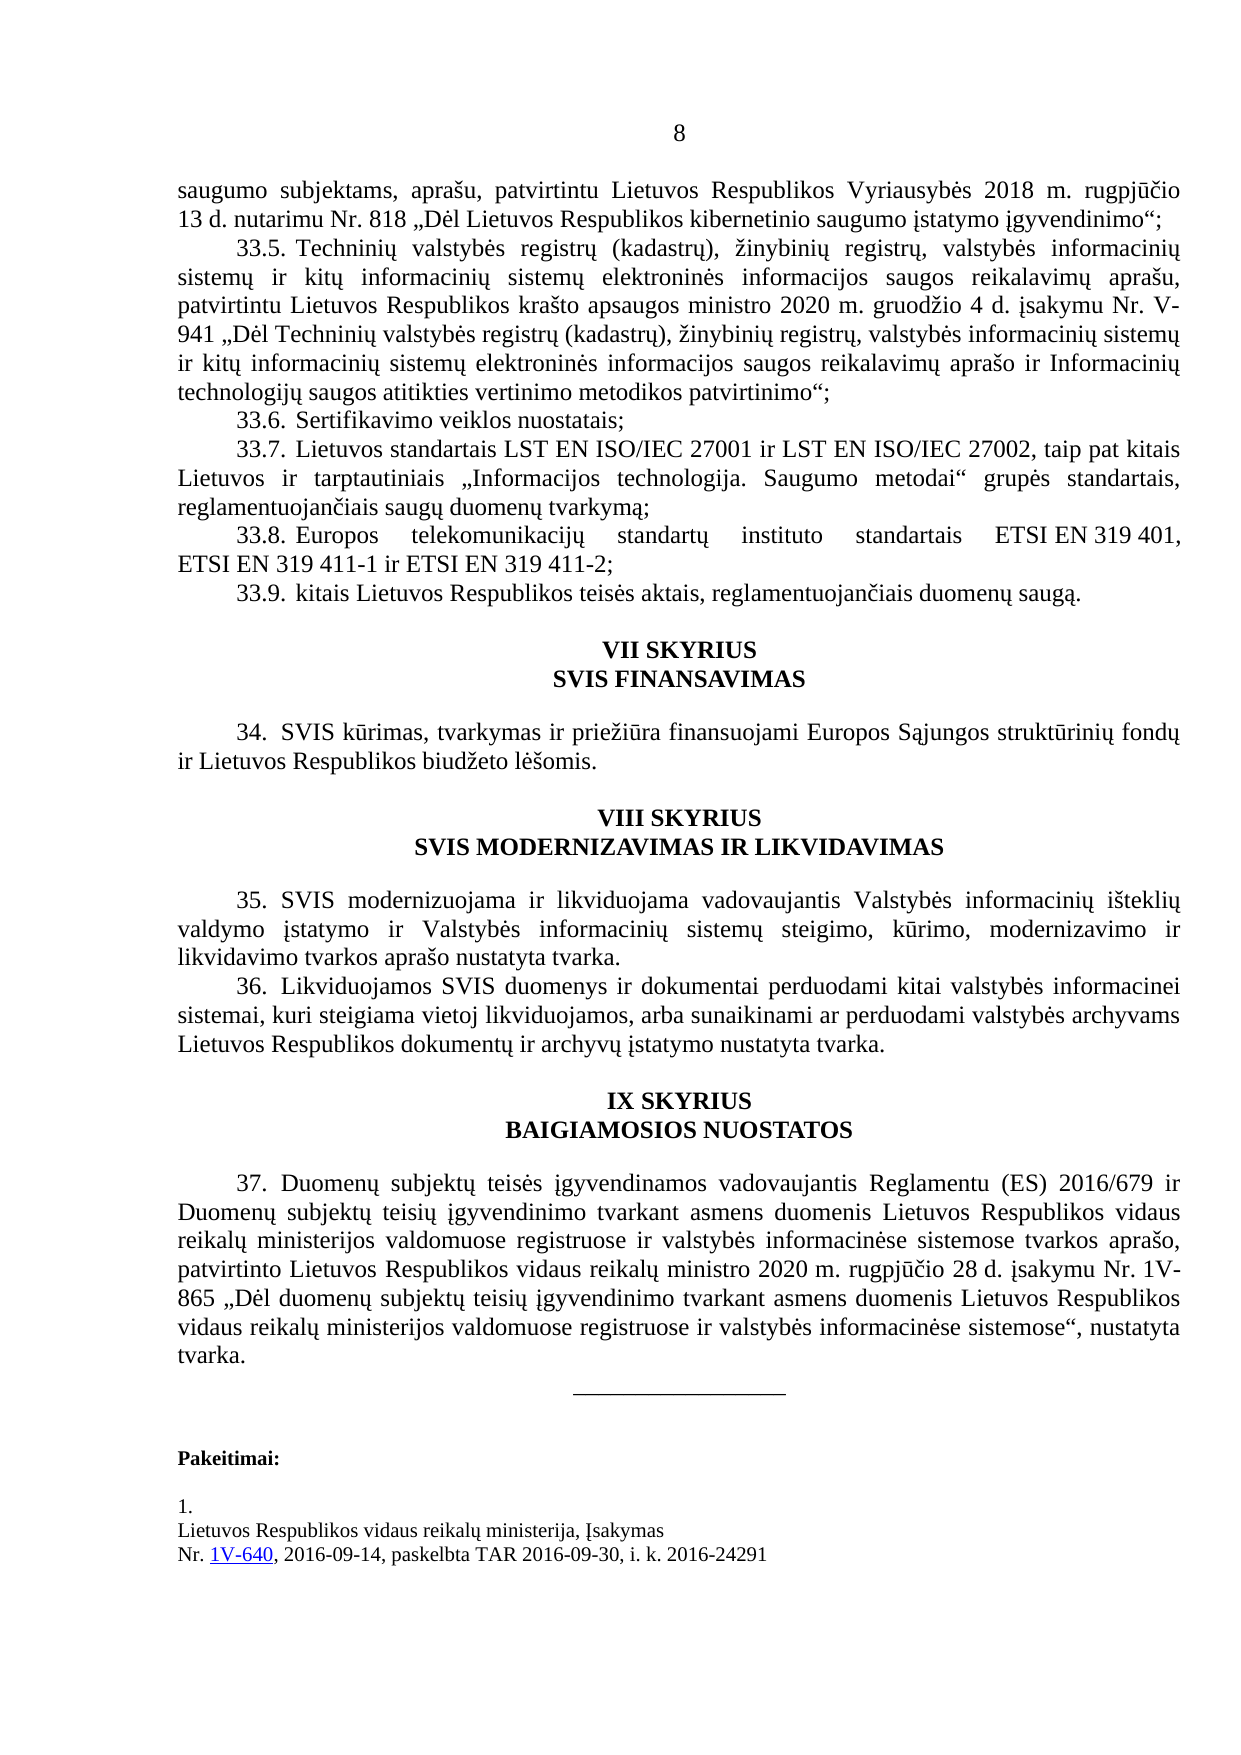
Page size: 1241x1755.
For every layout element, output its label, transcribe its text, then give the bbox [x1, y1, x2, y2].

text 33.7. Lietuvos standartais LST EN ISO/IEC 27001 ir LST EN ISO/IEC 27002, taip pat kitais Lietuvos ir tarptautiniais „Informacijos technologija. Saugumo metodai“ grupės standartais, reglamentuojančiais saugų duomenų tvarkymą; [177, 434, 1181, 521]
text 33.6. Sertifikavimo veiklos nuostatais; [177, 406, 1181, 434]
text 33.8. Europos telekomunikacijų standartų instituto standartais ETSI EN 319 401, ETSI EN 319 411-1 ir ETSI EN 319 411-2; [177, 521, 1181, 578]
text SVIS FINANSAVIMAS [177, 664, 1181, 693]
text 34. SVIS kūrimas, tvarkymas ir priežiūra finansuojami Europos Sąjungos struktūrinių fondų ir Lietuvos Respublikos biudžeto lėšomis. [177, 717, 1181, 775]
text Lietuvos Respublikos vidaus reikalų ministerija, Įsakymas [177, 1518, 1181, 1542]
text VIII SKYRIUS [177, 803, 1181, 832]
text Pakeitimai: [177, 1446, 1181, 1470]
text 36. Likviduojamos SVIS duomenys ir dokumentai perduodami kitai valstybės informacinei sistemai, kuri steigiama vietoj likviduojamos, arba sunaikinami ar perduodami valstybės archyvams Lietuvos Respublikos dokumentų ir archyvų įstatymo nustatyta tvarka. [177, 971, 1181, 1057]
text VII SKYRIUS [177, 636, 1181, 664]
text saugumo subjektams, aprašu, patvirtintu Lietuvos Respublikos Vyriausybės 2018 m. rugpjūčio 13 d. nutarimu Nr. 818 „Dėl Lietuvos Respublikos kibernetinio saugumo įstatymo įgyvendinimo“; [177, 176, 1181, 233]
text _________________ [177, 1369, 1181, 1398]
text 33.9. kitais Lietuvos Respublikos teisės aktais, reglamentuojančiais duomenų saugą. [177, 578, 1181, 607]
text BAIGIAMOSIOS NUOSTATOS [177, 1115, 1181, 1144]
text Nr. 1V-640, 2016-09-14, paskelbta TAR 2016-09-30, i. k. 2016-24291 [177, 1542, 1181, 1566]
text 37. Duomenų subjektų teisės įgyvendinamos vadovaujantis Reglamentu (ES) 2016/679 ir Duomenų subjektų teisių įgyvendinimo tvarkant asmens duomenis Lietuvos Respublikos vidaus reikalų ministerijos valdomuose registruose ir valstybės informacinėse sistemose tvarkos aprašo, patvirtinto Lietuvos Respublikos vidaus reikalų ministro 2020 m. rugpjūčio 28 d. įsakymu Nr. 1V-865 „Dėl duomenų subjektų teisių įgyvendinimo tvarkant asmens duomenis Lietuvos Respublikos vidaus reikalų ministerijos valdomuose registruose ir valstybės informacinėse sistemose“, nustatyta tvarka. [177, 1168, 1181, 1369]
text IX SKYRIUS [177, 1086, 1181, 1115]
text 1. [177, 1494, 1181, 1518]
text 35. SVIS modernizuojama ir likviduojama vadovaujantis Valstybės informacinių išteklių valdymo įstatymo ir Valstybės informacinių sistemų steigimo, kūrimo, modernizavimo ir likvidavimo tvarkos aprašo nustatyta tvarka. [177, 885, 1181, 971]
text 33.5. Techninių valstybės registrų (kadastrų), žinybinių registrų, valstybės informacinių sistemų ir kitų informacinių sistemų elektroninės informacijos saugos reikalavimų aprašu, patvirtintu Lietuvos Respublikos krašto apsaugos ministro 2020 m. gruodžio 4 d. įsakymu Nr. V-941 „Dėl Techninių valstybės registrų (kadastrų), žinybinių registrų, valstybės informacinių sistemų ir kitų informacinių sistemų elektroninės informacijos saugos reikalavimų aprašo ir Informacinių technologijų saugos atitikties vertinimo metodikos patvirtinimo“; [177, 233, 1181, 406]
text SVIS MODERNIZAVIMAS IR LIKVIDAVIMAS [177, 832, 1181, 861]
